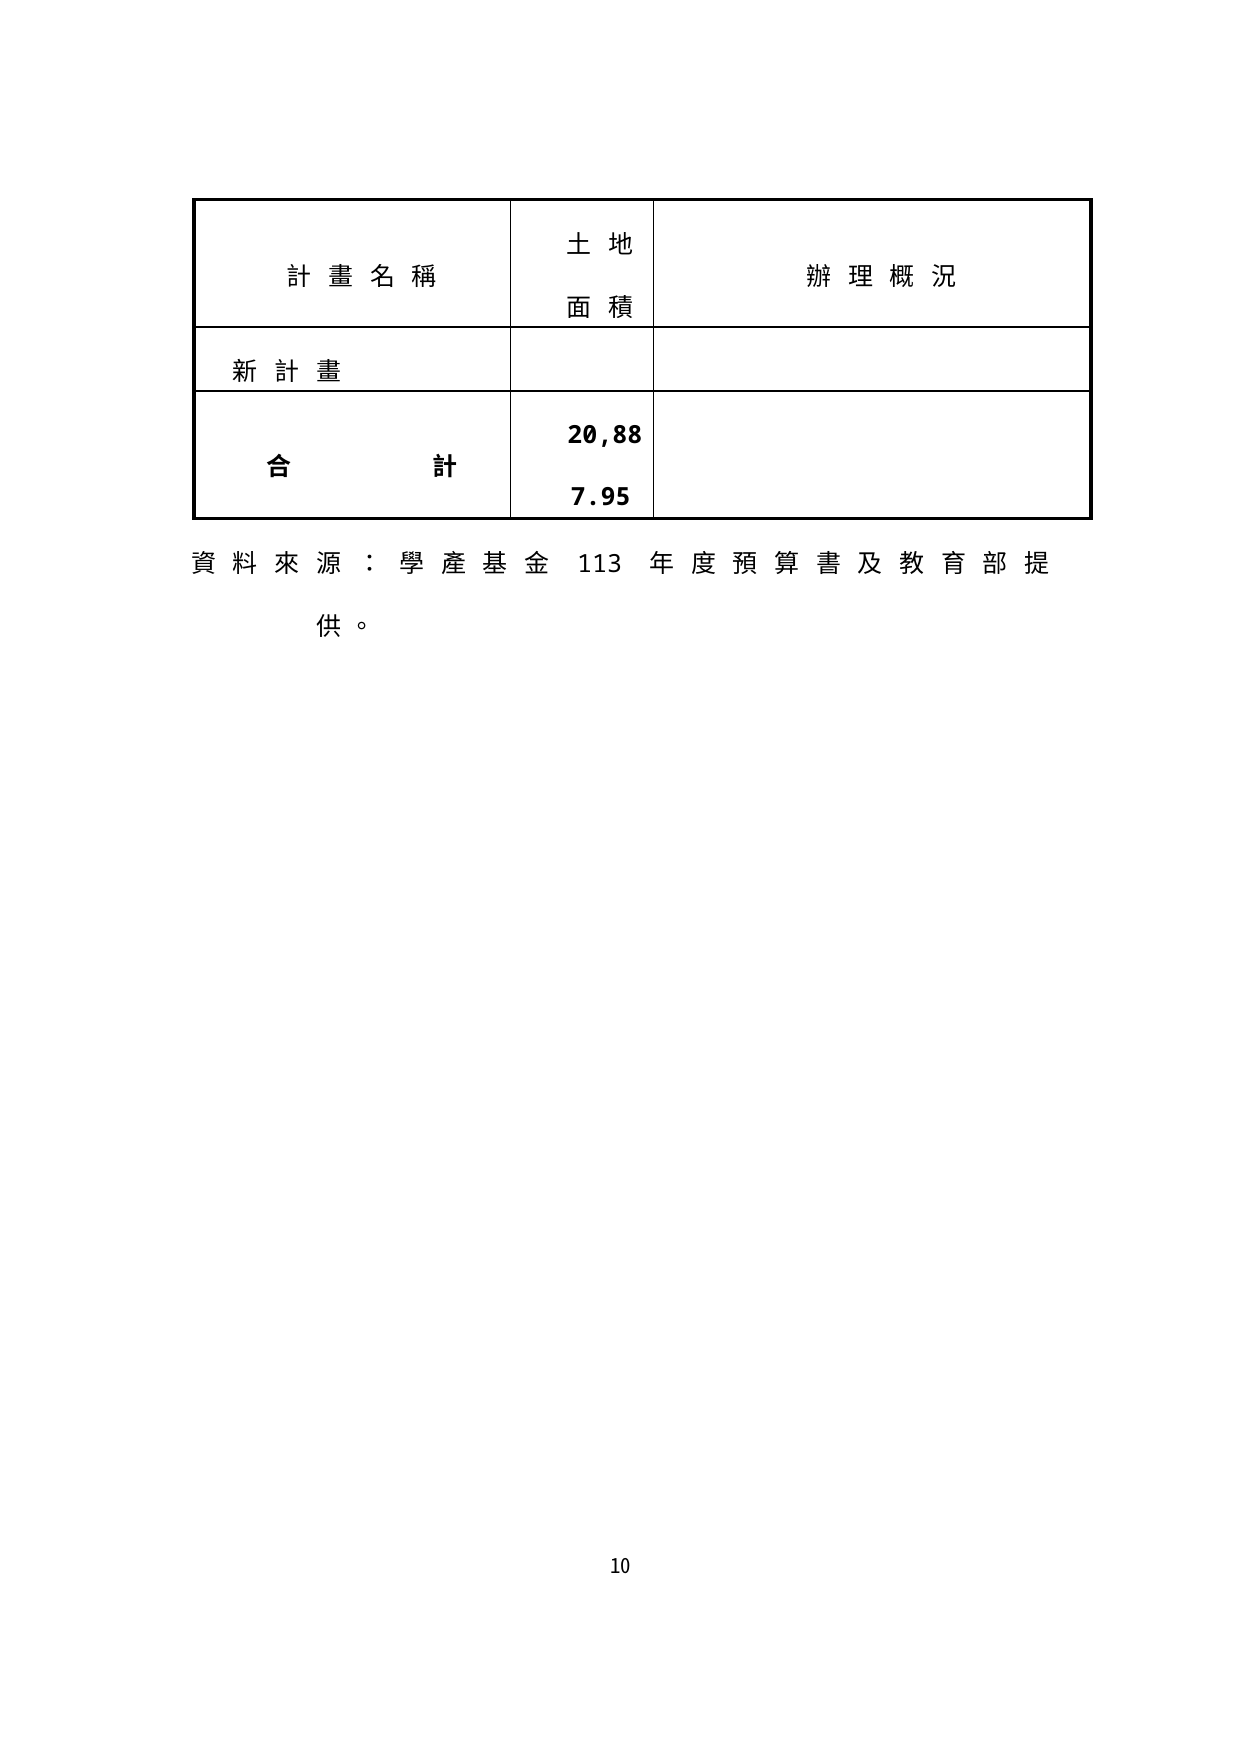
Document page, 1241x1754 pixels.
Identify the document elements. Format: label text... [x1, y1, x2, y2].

table_header 辦理概況 [654, 201, 1089, 326]
table_cell [654, 392, 1089, 517]
table_cell 20,887.95 [511, 392, 653, 517]
table_cell 新計畫 [196, 328, 510, 390]
table_header 計畫名稱 [196, 201, 510, 326]
table_cell 合 計 [196, 392, 510, 517]
text 資料來源：學產基金113年度預算書及教育部提供。 [182, 520, 1058, 645]
table_cell [511, 328, 653, 390]
table_cell [654, 328, 1089, 390]
table_header 土地面積 [511, 201, 653, 326]
